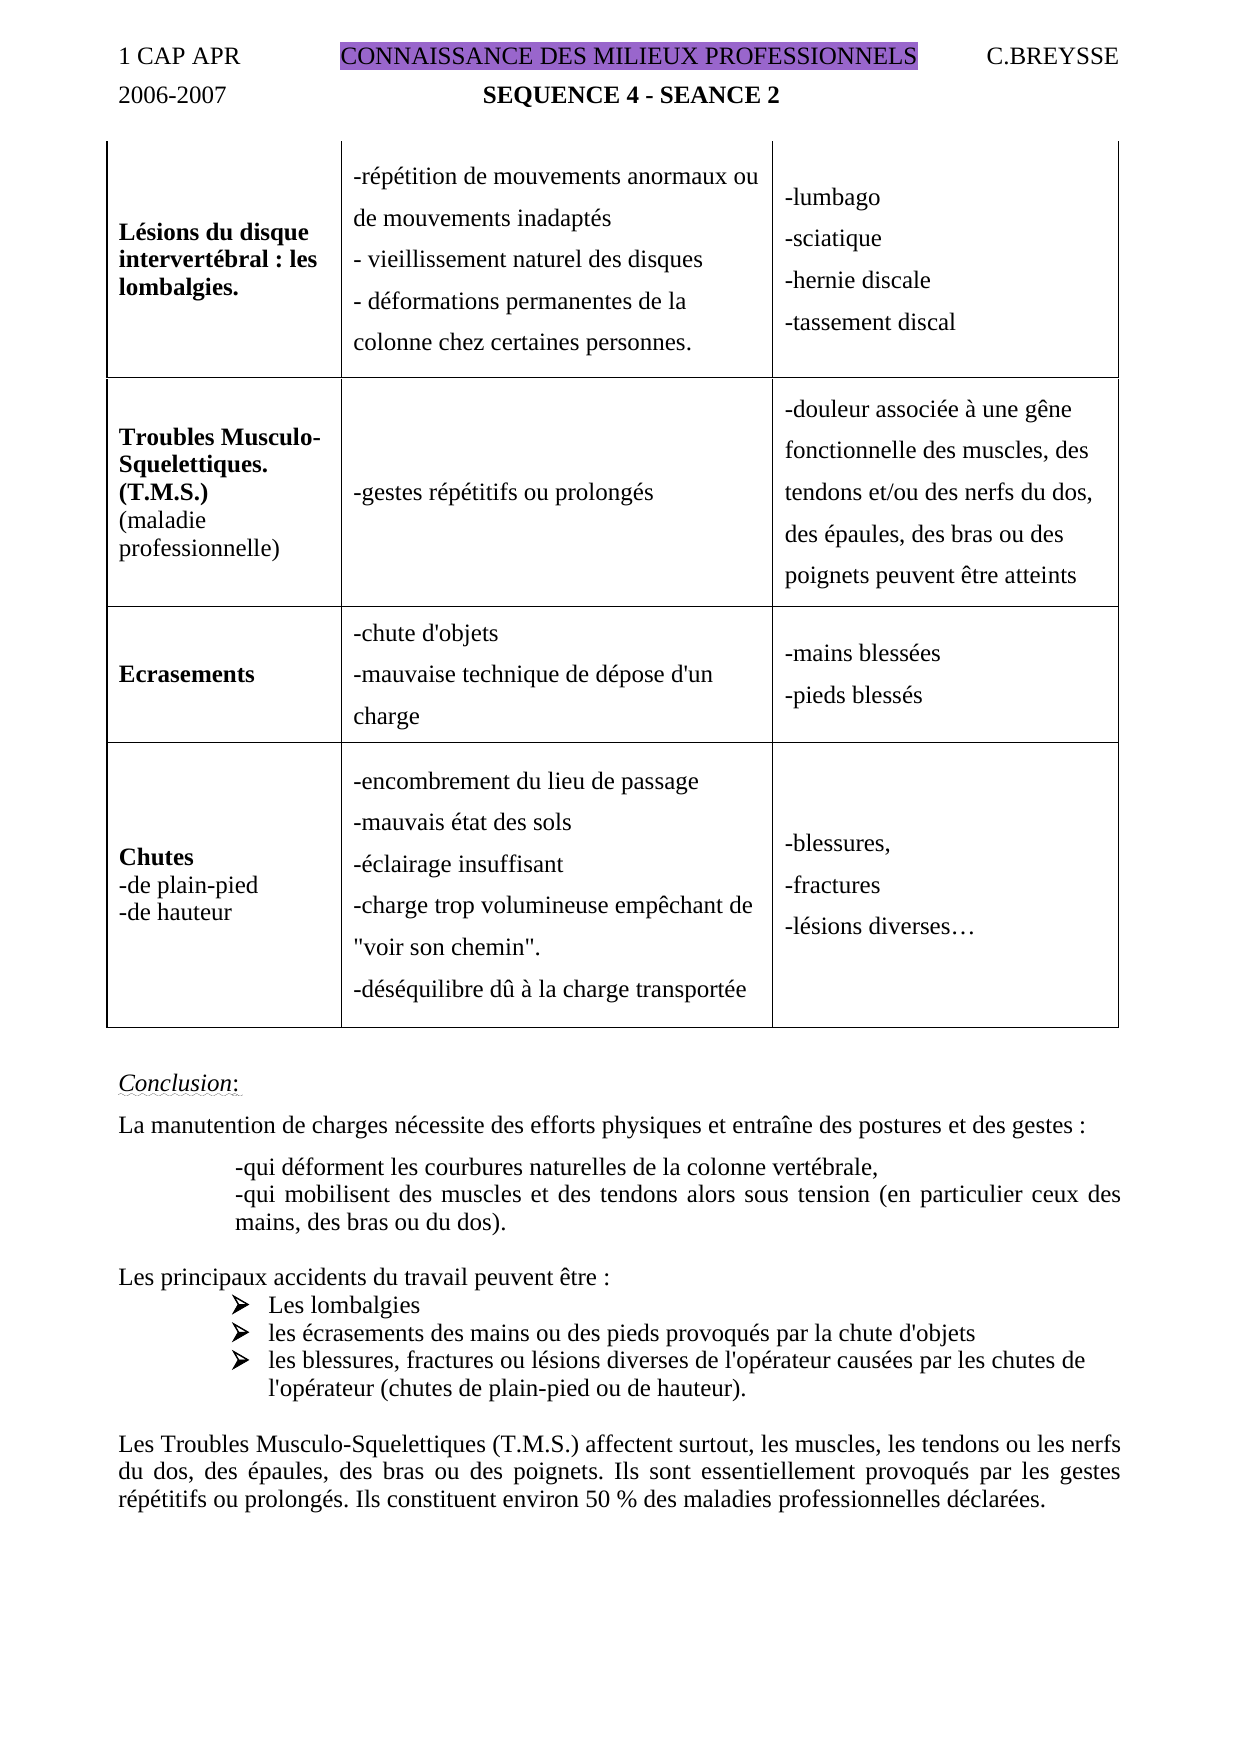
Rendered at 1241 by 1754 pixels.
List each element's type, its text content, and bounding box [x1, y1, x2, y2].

table_cell -blessures, -fractures -lésions diverses… [773, 743, 1118, 1027]
text -qui mobilisent des muscles et des tendons alors sous tension (en particulier ceux des mains, des bras ou du dos). [235, 1180, 1122, 1236]
text Les Troubles Musculo-Squelettiques (T.M.S.) affectent surtout, les muscles, les tendons ou les nerfs du dos, des épaules, des bras ou des poignets. Ils sont essentiellement provoqués par les gestes répétitifs ou prolongés. Ils constituent environ 50 % des maladies professionnelles déclarées. [118, 1430, 1122, 1513]
table_cell Ecrasements [108, 607, 341, 742]
table_cell Lésions du disque intervertébral : les lombalgies. [108, 141, 341, 377]
table_cell -encombrement du lieu de passage -mauvais état des sols -éclairage insuffisant -charge trop volumineuse empêchant de "voir son chemin". -déséquilibre dû à la charge transportée [342, 743, 772, 1027]
text Les principaux accidents du travail peuvent être : [118, 1263, 1122, 1291]
list Les lombalgies [231, 1291, 1122, 1319]
table_cell -lumbago -sciatique -hernie discale -tassement discal [773, 141, 1118, 377]
table_cell -douleur associée à une gêne fonctionnelle des muscles, des tendons et/ou des nerfs du dos, des épaules, des bras ou des poignets peuvent être atteints [773, 379, 1118, 606]
table_cell Chutes -de plain-pied -de hauteur [108, 743, 341, 1027]
list les écrasements des mains ou des pieds provoqués par la chute d'objets [231, 1319, 1122, 1347]
text Conclusion: [118, 1069, 1122, 1097]
table_cell -mains blessées -pieds blessés [773, 607, 1118, 742]
table_cell Troubles Musculo-Squelettiques. (T.M.S.) (maladie professionnelle) [108, 379, 341, 606]
table_cell -répétition de mouvements anormaux ou de mouvements inadaptés - vieillissement naturel des disques - déformations permanentes de la colonne chez certaines personnes. [342, 141, 772, 377]
table_cell -gestes répétitifs ou prolongés [342, 379, 772, 606]
table_cell -chute d'objets -mauvaise technique de dépose d'un charge [342, 607, 772, 742]
text La manutention de charges nécessite des efforts physiques et entraîne des postures et des gestes : [118, 1111, 1122, 1139]
list les blessures, fractures ou lésions diverses de l'opérateur causées par les chutes de l'opérateur (chutes de plain-pied ou de hauteur). [231, 1347, 1122, 1402]
text -qui déforment les courbures naturelles de la colonne vertébrale, [235, 1153, 1122, 1180]
